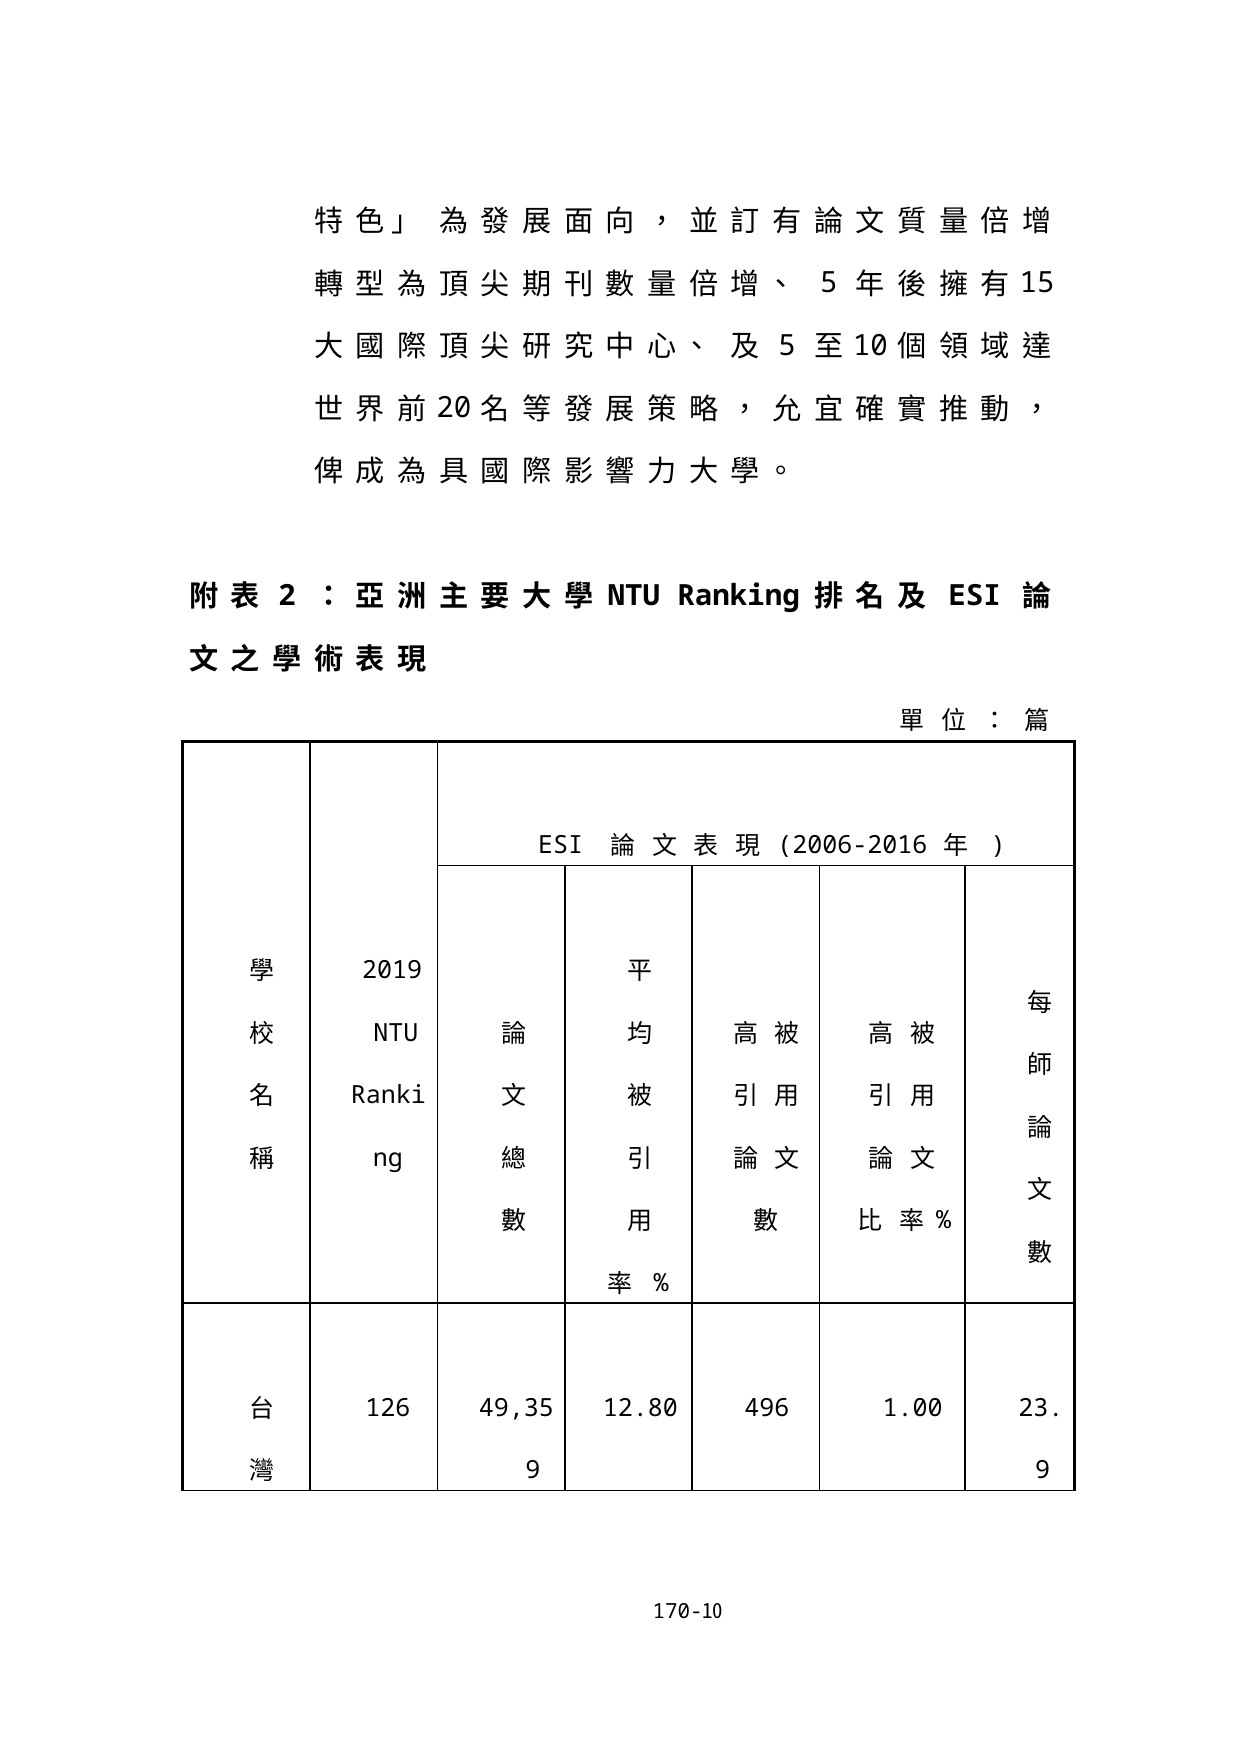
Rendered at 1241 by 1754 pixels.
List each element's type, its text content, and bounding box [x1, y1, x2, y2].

table_cell 1.00 [820, 1304, 964, 1490]
table_cell 台灣 [184, 1304, 309, 1490]
table_cell 每師 論文數 [966, 866, 1073, 1302]
table_cell 49,359 [438, 1304, 564, 1490]
table_cell 126 [311, 1304, 437, 1490]
table_cell 高被引用論文數 [693, 866, 819, 1302]
table_cell 12.80 [566, 1304, 691, 1490]
text 3.台灣大學107年度及108年度獲高教深耕計畫及玉山學者計畫補助款為18.1億元及22.7億元，雖較以往邁頂計畫每年所獲補助款2、30億略為減少，然仍為各校之冠；鑒於台灣大學係我國最具代表性大學，該校既於高教深耕計畫書中以「強化領域特色」為發展面向，並訂有論文質量倍增轉型為頂尖期刊數量倍增、5年後擁有15大國際頂尖研究中心、及5至10個領域達世界前20名等發展策略，允宜確實推動，俾成為具國際影響力大學。 [271, 177, 1058, 490]
text 單位：篇 [183, 677, 1058, 740]
table_cell 論文總數 [438, 866, 564, 1302]
table_header 學校名稱 [184, 743, 309, 1302]
table_cell 平均被引用率% [566, 866, 691, 1302]
table_cell 496 [693, 1304, 819, 1490]
text 附表2：亞洲主要大學NTU Ranking排名及ESI論文之學術表現 [183, 552, 1058, 677]
table_cell 高被引用論文比率% [820, 866, 964, 1302]
table_header 2019 NTU Ranking [311, 743, 437, 1302]
table_header ESI論文表現(2006-2016年) [438, 743, 1073, 865]
table_cell 23.9 [966, 1304, 1073, 1490]
